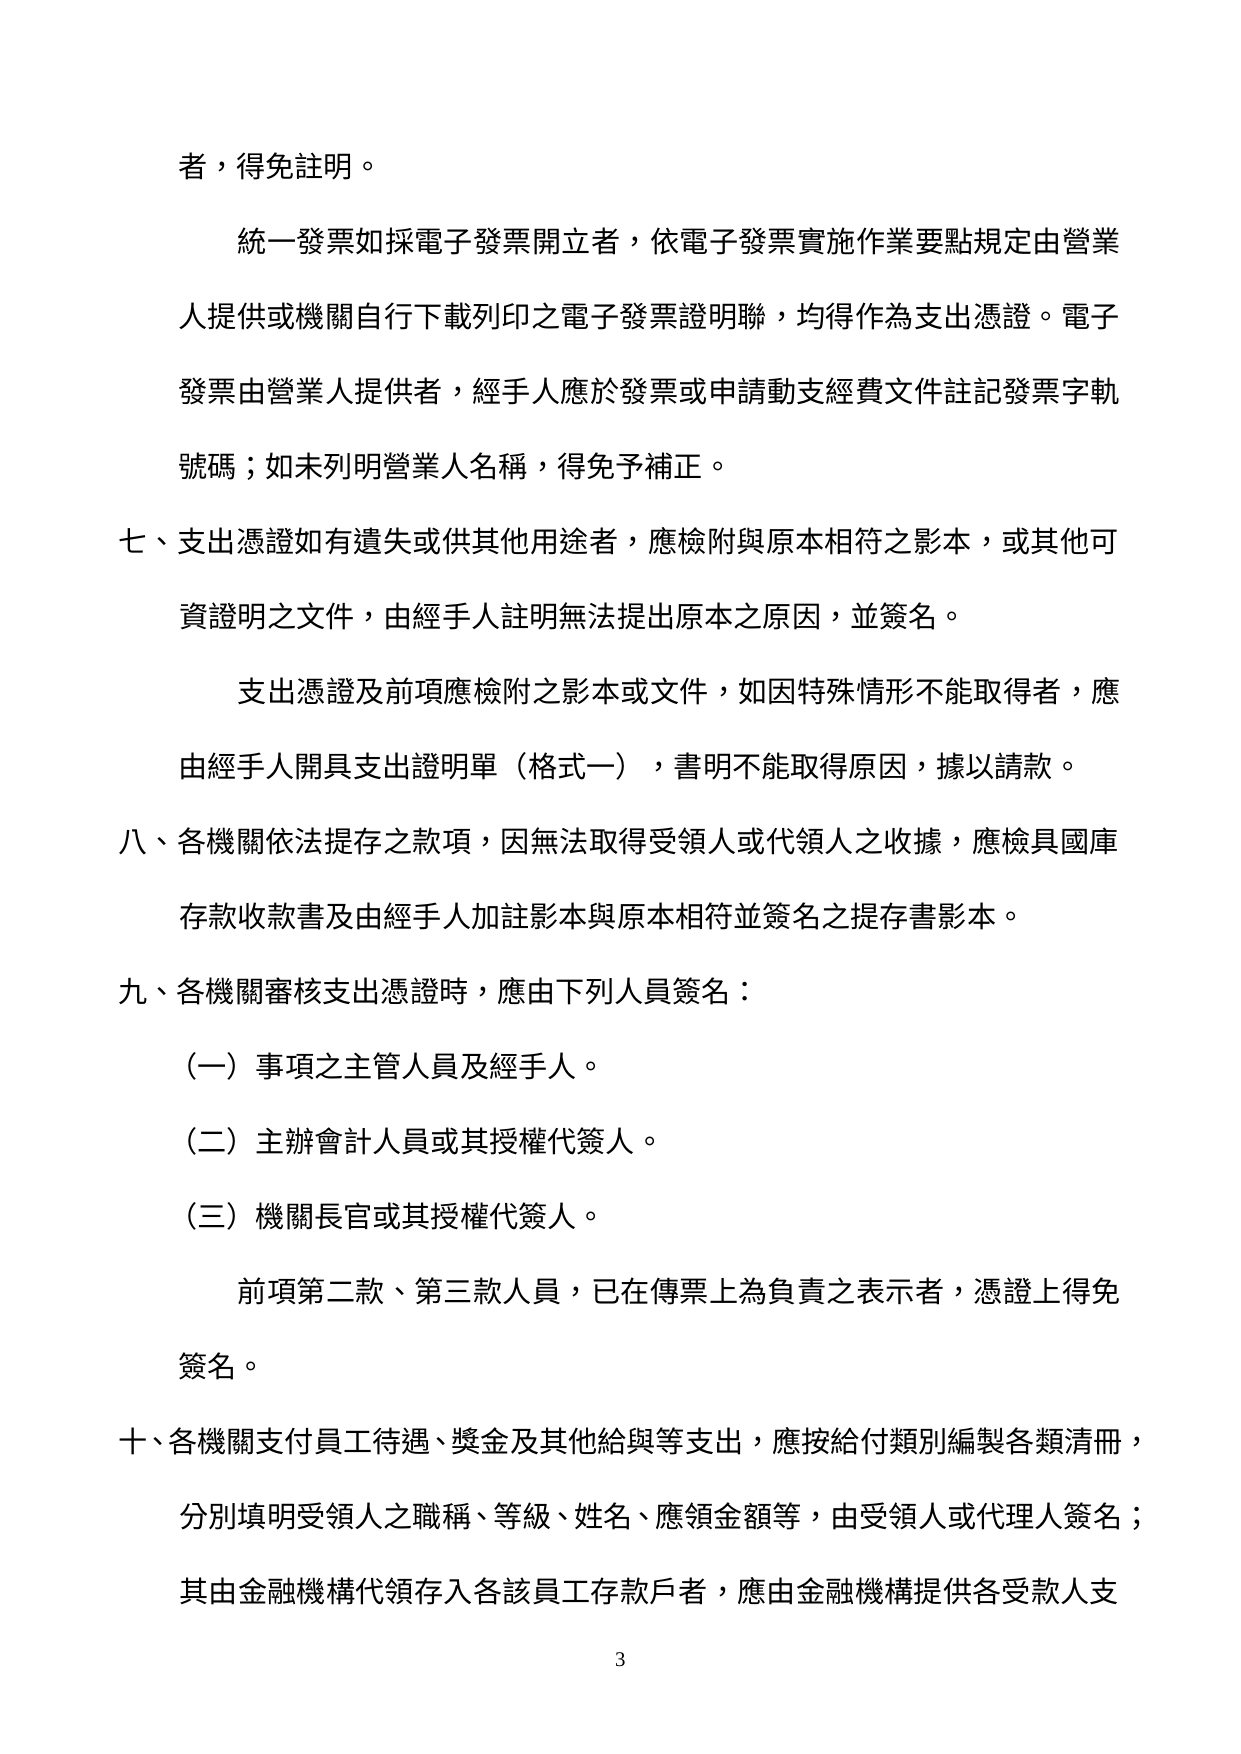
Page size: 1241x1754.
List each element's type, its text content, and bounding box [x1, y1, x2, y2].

list （一）事項之主管人員及經手人。 [168, 1027, 1122, 1102]
text 八、各機關依法提存之款項，因無法取得受領人或代領人之收據，應檢具國庫存款收款書及由經手人加註影本與原本相符並簽名之提存書影本。 [118, 802, 1122, 952]
text 支出憑證及前項應檢附之影本或文件，如因特殊情形不能取得者，應由經手人開具支出證明單（格式一），書明不能取得原因，據以請款。 [178, 652, 1122, 802]
text 統一發票如採電子發票開立者，依電子發票實施作業要點規定由營業人提供或機關自行下載列印之電子發票證明聯，均得作為支出憑證。電子發票由營業人提供者，經手人應於發票或申請動支經費文件註記發票字軌號碼；如未列明營業人名稱，得免予補正。 [178, 202, 1122, 502]
text 前項第二款、第三款人員，已在傳票上為負責之表示者，憑證上得免簽名。 [178, 1252, 1122, 1402]
text 七、支出憑證如有遺失或供其他用途者，應檢附與原本相符之影本，或其他可資證明之文件，由經手人註明無法提出原本之原因，並簽名。 [118, 502, 1122, 652]
text 九、各機關審核支出憑證時，應由下列人員簽名： [118, 952, 1122, 1027]
text 者，得免註明。 [178, 127, 1122, 202]
text 十、各機關支付員工待遇、獎金及其他給與等支出，應按給付類別編製各類清冊，分別填明受領人之職稱、等級、姓名、應領金額等，由受領人或代理人簽名；其由金融機構代領存入各該員工存款戶者，應由金融機構提供各受款人支付明細之簽收或證明文件。 [118, 1402, 1122, 1627]
list （三）機關長官或其授權代簽人。 [168, 1177, 1122, 1252]
list （二）主辦會計人員或其授權代簽人。 [168, 1102, 1122, 1177]
